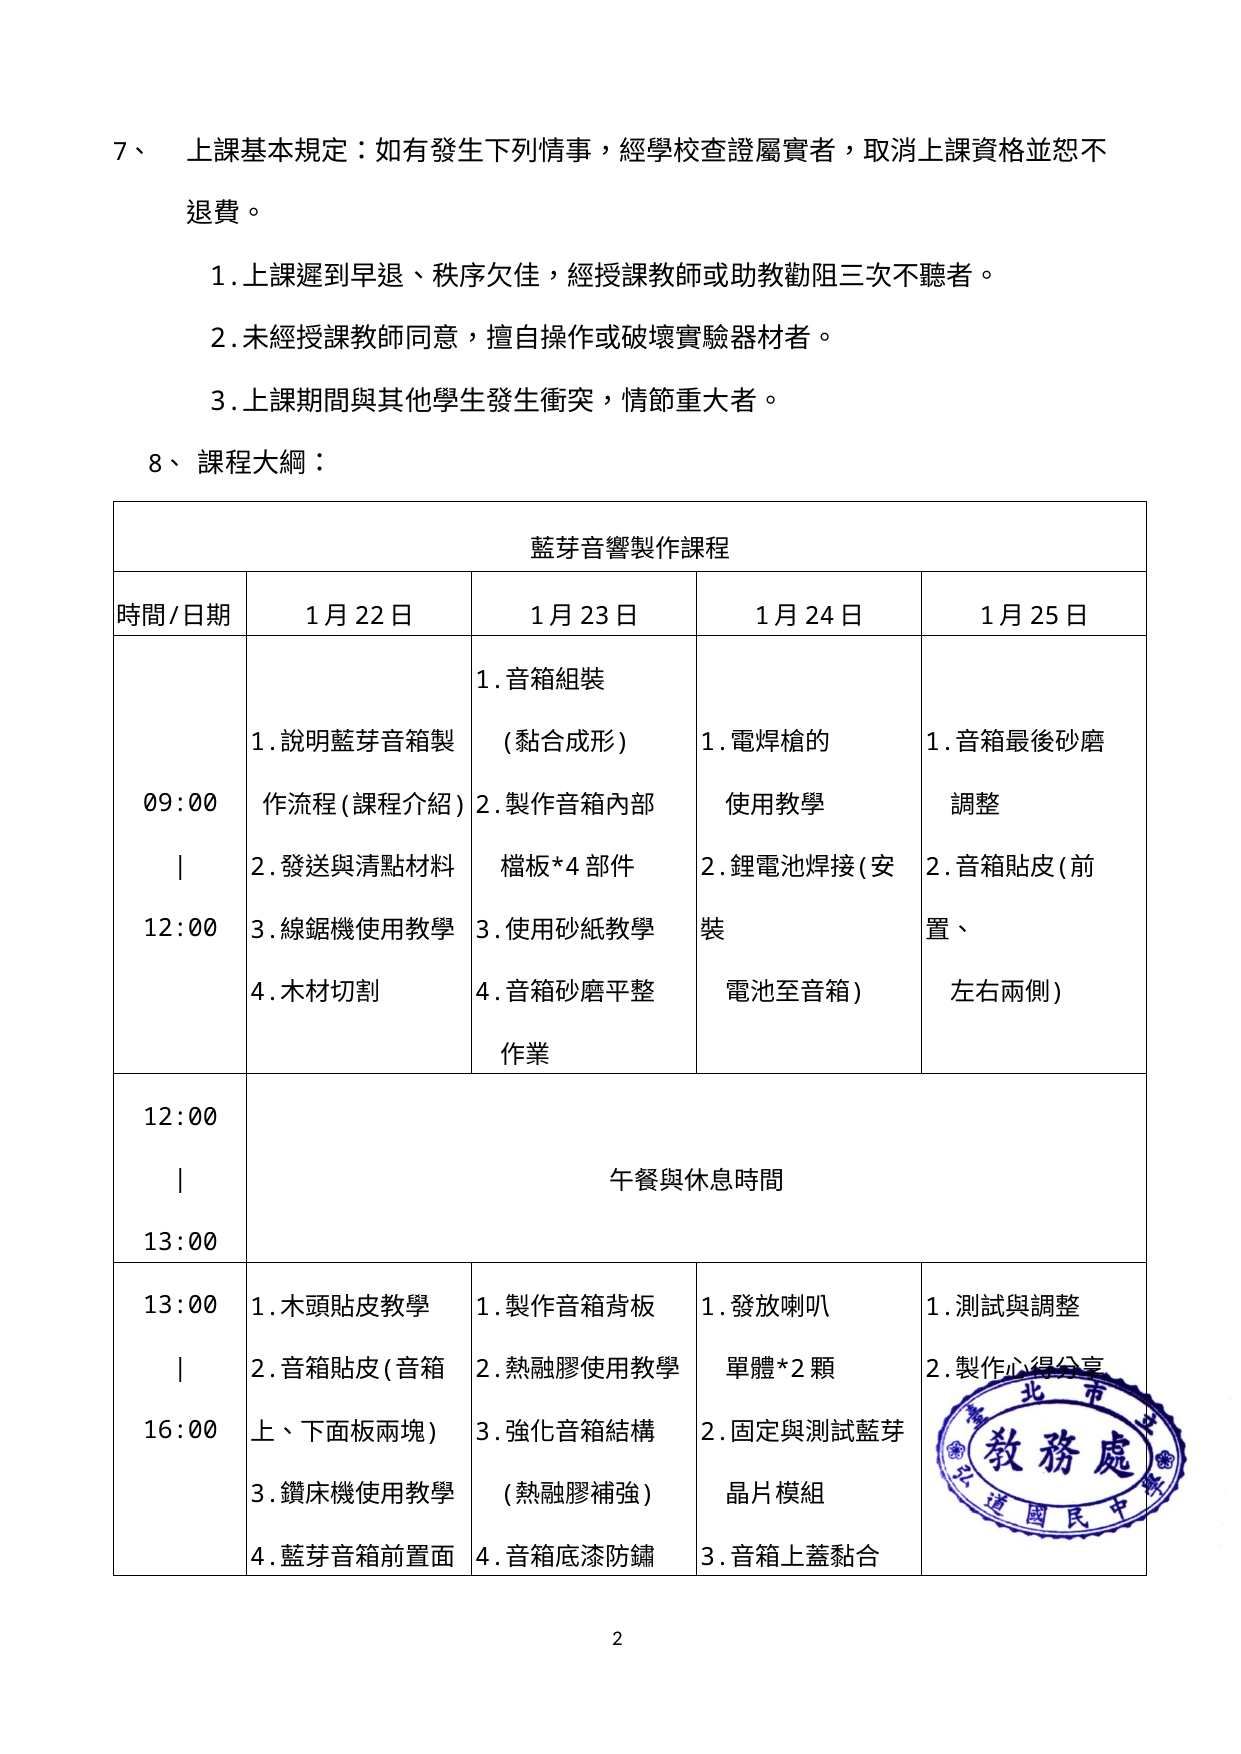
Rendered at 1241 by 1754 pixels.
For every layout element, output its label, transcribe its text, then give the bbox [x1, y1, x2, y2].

table_cell 13:00 | 16:00 [114, 1263, 246, 1575]
table_cell 1.發放喇叭 單體*2顆 2.固定與測試藍芽 晶片模組 3.音箱上蓋黏合 [697, 1263, 921, 1575]
list 上課基本規定：如有發生下列情事，經學校查證屬實者，取消上課資格並恕不退費。 [112, 107, 1122, 232]
table_cell 1月22日 [247, 572, 471, 634]
text 1.上課遲到早退、秩序欠佳，經授課教師或助教勸阻三次不聽者。 [112, 232, 1122, 294]
table_cell 1月24日 [697, 572, 921, 634]
table_cell 12:00 | 13:00 [114, 1074, 246, 1262]
table_cell 1月25日 [922, 572, 1146, 634]
table_cell 1月23日 [472, 572, 696, 634]
table_cell 1.電焊槍的 使用教學 2.鋰電池焊接(安裝 電池至音箱) [697, 636, 921, 1073]
table_header 藍芽音響製作課程 [114, 502, 1146, 571]
table_cell 1.音箱組裝 (黏合成形) 2.製作音箱內部 檔板*4部件 3.使用砂紙教學 4.音箱砂磨平整 作業 [472, 636, 696, 1073]
table_cell 午餐與休息時間 [247, 1074, 1146, 1262]
table_cell 時間/日期 [114, 572, 246, 634]
table_cell 1.木頭貼皮教學 2.音箱貼皮(音箱上、下面板兩塊) 3.鑽床機使用教學 4.藍芽音箱前置面 [247, 1263, 471, 1575]
table_cell 1.測試與調整 2.製作心得分享 [922, 1263, 1146, 1575]
table_cell 1.音箱最後砂磨 調整 2.音箱貼皮(前置、 左右兩側) [922, 636, 1146, 1073]
list 課程大綱： [148, 419, 1122, 482]
table_cell 1.製作音箱背板 2.熱融膠使用教學 3.強化音箱結構 (熱融膠補強) 4.音箱底漆防鏽 [472, 1263, 696, 1575]
text 2.未經授課教師同意，擅自操作或破壞實驗器材者。 [112, 294, 1122, 357]
table_cell 09:00 | 12:00 [114, 636, 246, 1073]
table_cell 1.說明藍芽音箱製 作流程(課程介紹) 2.發送與清點材料 3.線鋸機使用教學 4.木材切割 [247, 636, 471, 1073]
text 3.上課期間與其他學生發生衝突，情節重大者。 [112, 357, 1122, 419]
